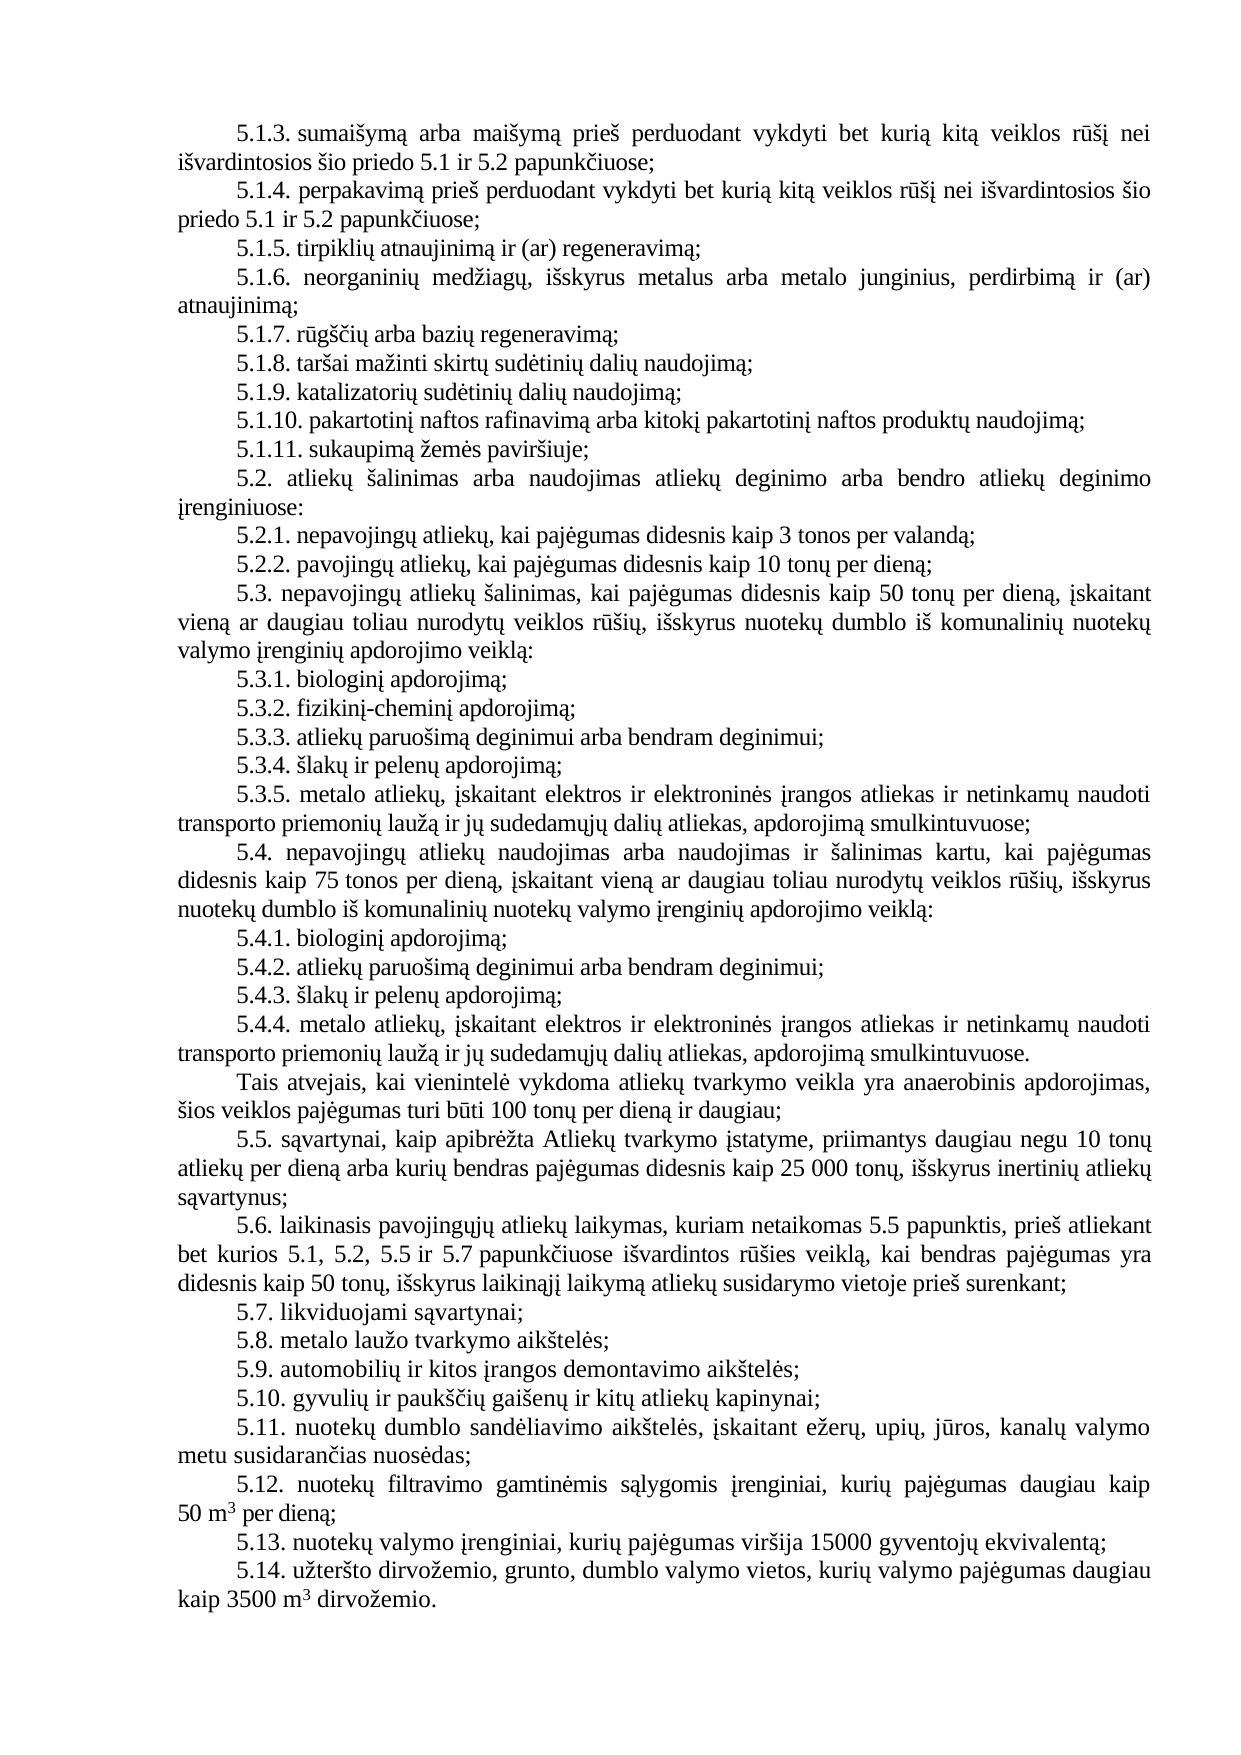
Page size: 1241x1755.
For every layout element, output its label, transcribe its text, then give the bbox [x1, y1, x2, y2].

text Tais atvejais, kai vienintelė vykdoma atliekų tvarkymo veikla yra anaerobinis apdorojimas, šios veiklos pajėgumas turi būti 100 tonų per dieną ir daugiau; [177, 1067, 1152, 1124]
text 5.4.1. biologinį apdorojimą; [177, 923, 1152, 952]
text 5.1.11. sukaupimą žemės paviršiuje; [177, 434, 1152, 463]
text 5.5. sąvartynai, kaip apibrėžta Atliekų tvarkymo įstatyme, priimantys daugiau negu 10 tonų atliekų per dieną arba kurių bendras pajėgumas didesnis kaip 25 000 tonų, išskyrus inertinių atliekų sąvartynus; [177, 1124, 1152, 1211]
text 5.3.4. šlakų ir pelenų apdorojimą; [177, 751, 1152, 779]
text 5.1.6. neorganinių medžiagų, išskyrus metalus arba metalo junginius, perdirbimą ir (ar) atnaujinimą; [177, 262, 1152, 319]
text 5.1.10. pakartotinį naftos rafinavimą arba kitokį pakartotinį naftos produktų naudojimą; [177, 406, 1152, 434]
text 5.4. nepavojingų atliekų naudojimas arba naudojimas ir šalinimas kartu, kai pajėgumas didesnis kaip 75 tonos per dieną, įskaitant vieną ar daugiau toliau nurodytų veiklos rūšių, išskyrus nuotekų dumblo iš komunalinių nuotekų valymo įrenginių apdorojimo veiklą: [177, 837, 1152, 923]
text 5.3.2. fizikinį-cheminį apdorojimą; [177, 693, 1152, 722]
text 5.13. nuotekų valymo įrenginiai, kurių pajėgumas viršija 15000 gyventojų ekvivalentą; [177, 1527, 1152, 1556]
text 5.6. laikinasis pavojingųjų atliekų laikymas, kuriam netaikomas 5.5 papunktis, prieš atliekant bet kurios 5.1, 5.2, 5.5 ir 5.7 papunkčiuose išvardintos rūšies veiklą, kai bendras pajėgumas yra didesnis kaip 50 tonų, išskyrus laikinąjį laikymą atliekų susidarymo vietoje prieš surenkant; [177, 1211, 1152, 1297]
text 5.7. likviduojami sąvartynai; [177, 1297, 1152, 1326]
text 5.2.2. pavojingų atliekų, kai pajėgumas didesnis kaip 10 tonų per dieną; [177, 549, 1152, 578]
text 5.1.4. perpakavimą prieš perduodant vykdyti bet kurią kitą veiklos rūšį nei išvardintosios šio priedo 5.1 ir 5.2 papunkčiuose; [177, 176, 1152, 233]
text 5.2. atliekų šalinimas arba naudojimas atliekų deginimo arba bendro atliekų deginimo įrenginiuose: [177, 463, 1152, 521]
text 5.14. užteršto dirvožemio, grunto, dumblo valymo vietos, kurių valymo pajėgumas daugiau kaip 3500 m3 dirvožemio. [177, 1556, 1152, 1613]
text 5.11. nuotekų dumblo sandėliavimo aikštelės, įskaitant ežerų, upių, jūros, kanalų valymo metu susidarančias nuosėdas; [177, 1412, 1152, 1469]
text 5.2.1. nepavojingų atliekų, kai pajėgumas didesnis kaip 3 tonos per valandą; [177, 521, 1152, 549]
text 5.4.3. šlakų ir pelenų apdorojimą; [177, 981, 1152, 1009]
text 5.1.8. taršai mažinti skirtų sudėtinių dalių naudojimą; [177, 348, 1152, 377]
text 5.3.1. biologinį apdorojimą; [177, 664, 1152, 693]
text 5.9. automobilių ir kitos įrangos demontavimo aikštelės; [177, 1354, 1152, 1383]
text 5.1.9. katalizatorių sudėtinių dalių naudojimą; [177, 377, 1152, 406]
text 5.3.5. metalo atliekų, įskaitant elektros ir elektroninės įrangos atliekas ir netinkamų naudoti transporto priemonių laužą ir jų sudedamųjų dalių atliekas, apdorojimą smulkintuvuose; [177, 779, 1152, 837]
text 5.8. metalo laužo tvarkymo aikštelės; [177, 1326, 1152, 1354]
text 5.1.3. sumaišymą arba maišymą prieš perduodant vykdyti bet kurią kitą veiklos rūšį nei išvardintosios šio priedo 5.1 ir 5.2 papunkčiuose; [177, 118, 1152, 176]
text 5.10. gyvulių ir paukščių gaišenų ir kitų atliekų kapinynai; [177, 1383, 1152, 1412]
text 5.12. nuotekų filtravimo gamtinėmis sąlygomis įrenginiai, kurių pajėgumas daugiau kaip 50 m3 per dieną; [177, 1469, 1152, 1527]
text 5.3.3. atliekų paruošimą deginimui arba bendram deginimui; [177, 722, 1152, 751]
text 5.1.7. rūgščių arba bazių regeneravimą; [177, 319, 1152, 348]
text 5.1.5. tirpiklių atnaujinimą ir (ar) regeneravimą; [177, 233, 1152, 262]
text 5.3. nepavojingų atliekų šalinimas, kai pajėgumas didesnis kaip 50 tonų per dieną, įskaitant vieną ar daugiau toliau nurodytų veiklos rūšių, išskyrus nuotekų dumblo iš komunalinių nuotekų valymo įrenginių apdorojimo veiklą: [177, 578, 1152, 664]
text 5.4.2. atliekų paruošimą deginimui arba bendram deginimui; [177, 952, 1152, 981]
text 5.4.4. metalo atliekų, įskaitant elektros ir elektroninės įrangos atliekas ir netinkamų naudoti transporto priemonių laužą ir jų sudedamųjų dalių atliekas, apdorojimą smulkintuvuose. [177, 1009, 1152, 1067]
